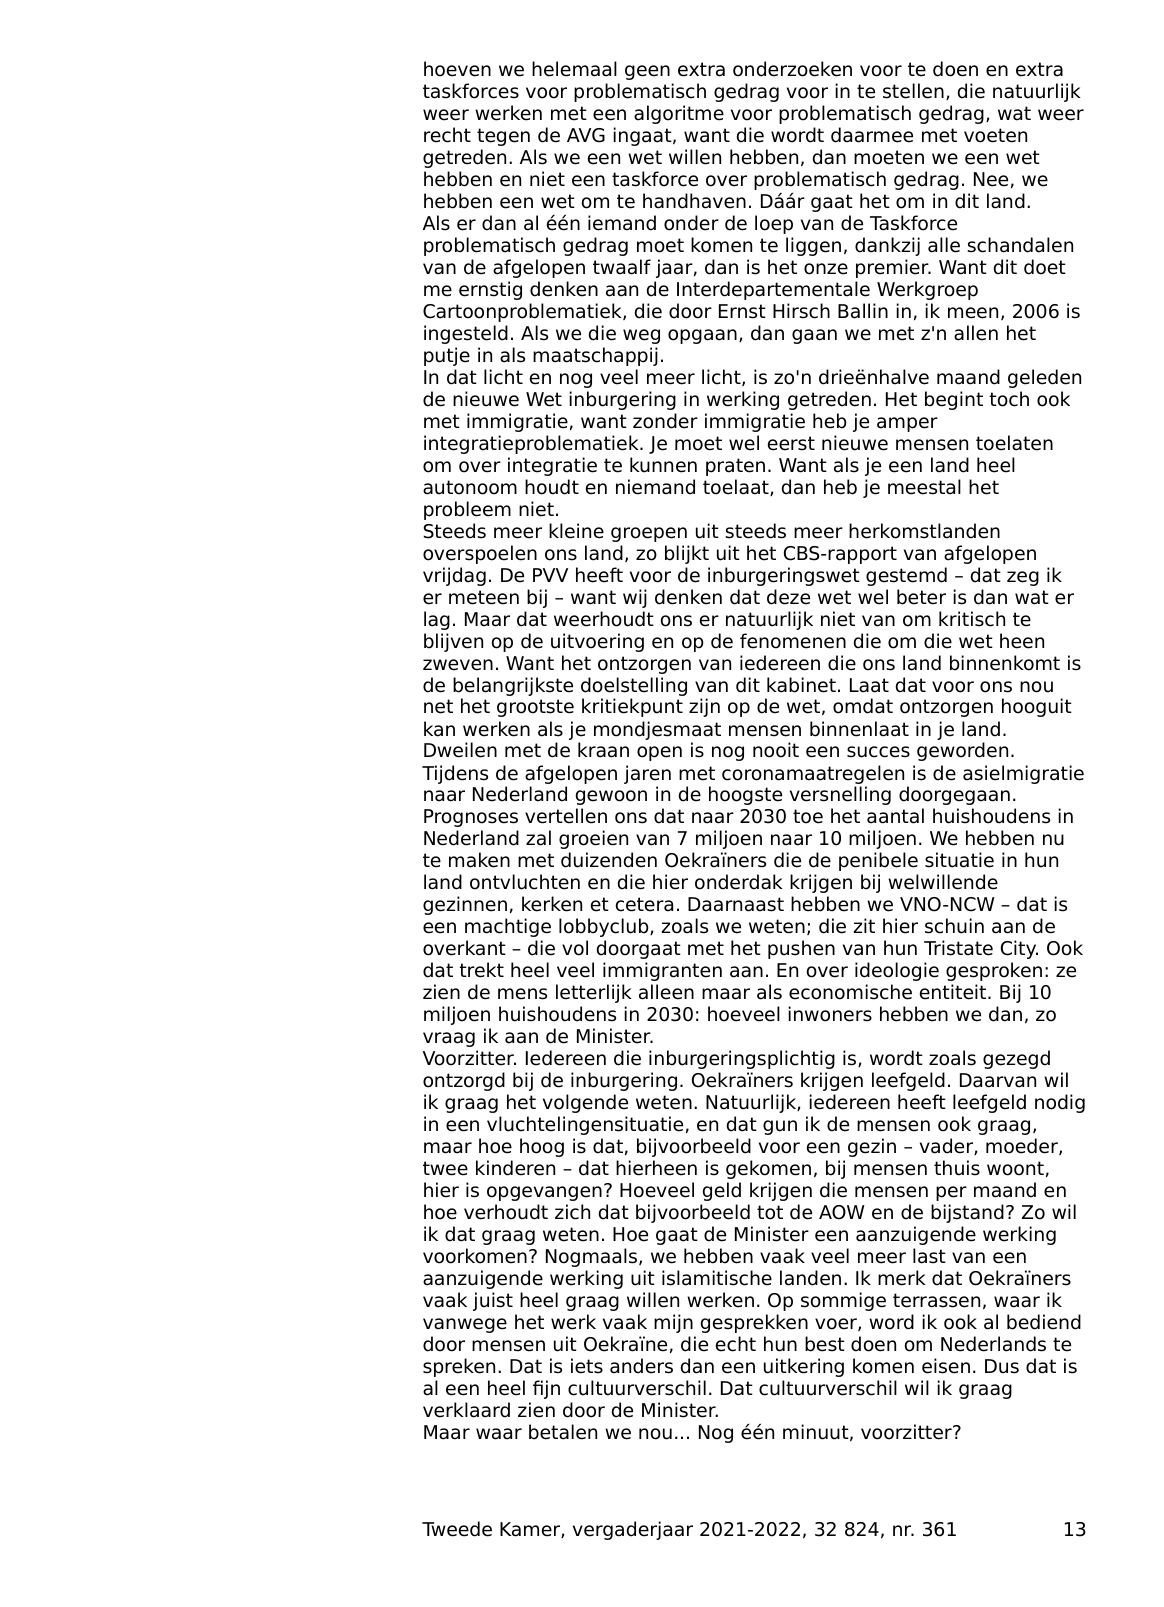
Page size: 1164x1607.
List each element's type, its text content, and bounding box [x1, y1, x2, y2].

text Als er dan al één iemand onder de loep van de Taskforce problematisch gedrag moet komen te liggen, dankzij alle schandalen van de afgelopen twaalf jaar, dan is het onze premier. Want dit doet me ernstig denken aan de Interdepartementale Werkgroep Cartoonproblematiek, die door Ernst Hirsch Ballin in, ik meen, 2006 is ingesteld. Als we die weg opgaan, dan gaan we met z'n allen het putje in als maatschappij. [422, 213, 1087, 367]
text hoeven we helemaal geen extra onderzoeken voor te doen en extra taskforces voor problematisch gedrag voor in te stellen, die natuurlijk weer werken met een algoritme voor problematisch gedrag, wat weer recht tegen de AVG ingaat, want die wordt daarmee met voeten getreden. Als we een wet willen hebben, dan moeten we een wet hebben en niet een taskforce over problematisch gedrag. Nee, we hebben een wet om te handhaven. Dáár gaat het om in dit land. [422, 59, 1087, 213]
text In dat licht en nog veel meer licht, is zo'n drieënhalve maand geleden de nieuwe Wet inburgering in werking getreden. Het begint toch ook met immigratie, want zonder immigratie heb je amper integratieproblematiek. Je moet wel eerst nieuwe mensen toelaten om over integratie te kunnen praten. Want als je een land heel autonoom houdt en niemand toelaat, dan heb je meestal het probleem niet. [422, 367, 1087, 521]
text Tijdens de afgelopen jaren met coronamaatregelen is de asielmigratie naar Nederland gewoon in de hoogste versnelling doorgegaan. Prognoses vertellen ons dat naar 2030 toe het aantal huishoudens in Nederland zal groeien van 7 miljoen naar 10 miljoen. We hebben nu te maken met duizenden Oekraïners die de penibele situatie in hun land ontvluchten en die hier onderdak krijgen bij welwillende gezinnen, kerken et cetera. Daarnaast hebben we VNO-NCW – dat is een machtige lobbyclub, zoals we weten; die zit hier schuin aan de overkant – die vol doorgaat met het pushen van hun Tristate City. Ook dat trekt heel veel immigranten aan. En over ideologie gesproken: ze zien de mens letterlijk alleen maar als economische entiteit. Bij 10 miljoen huishoudens in 2030: hoeveel inwoners hebben we dan, zo vraag ik aan de Minister. [422, 762, 1087, 1048]
text Voorzitter. Iedereen die inburgeringsplichtig is, wordt zoals gezegd ontzorgd bij de inburgering. Oekraïners krijgen leefgeld. Daarvan wil ik graag het volgende weten. Natuurlijk, iedereen heeft leefgeld nodig in een vluchtelingensituatie, en dat gun ik de mensen ook graag, maar hoe hoog is dat, bijvoorbeeld voor een gezin – vader, moeder, twee kinderen – dat hierheen is gekomen, bij mensen thuis woont, hier is opgevangen? Hoeveel geld krijgen die mensen per maand en hoe verhoudt zich dat bijvoorbeeld tot de AOW en de bijstand? Zo wil ik dat graag weten. Hoe gaat de Minister een aanzuigende werking voorkomen? Nogmaals, we hebben vaak veel meer last van een aanzuigende werking uit islamitische landen. Ik merk dat Oekraïners vaak juist heel graag willen werken. Op sommige terrassen, waar ik vanwege het werk vaak mijn gesprekken voer, word ik ook al bediend door mensen uit Oekraïne, die echt hun best doen om Nederlands te spreken. Dat is iets anders dan een uitkering komen eisen. Dus dat is al een heel fijn cultuurverschil. Dat cultuurverschil wil ik graag verklaard zien door de Minister. [422, 1048, 1087, 1422]
text Maar waar betalen we nou... Nog één minuut, voorzitter? [422, 1422, 1087, 1444]
text Steeds meer kleine groepen uit steeds meer herkomstlanden overspoelen ons land, zo blijkt uit het CBS-rapport van afgelopen vrijdag. De PVV heeft voor de inburgeringswet gestemd – dat zeg ik er meteen bij – want wij denken dat deze wet wel beter is dan wat er lag. Maar dat weerhoudt ons er natuurlijk niet van om kritisch te blijven op de uitvoering en op de fenomenen die om die wet heen zweven. Want het ontzorgen van iedereen die ons land binnenkomt is de belangrijkste doelstelling van dit kabinet. Laat dat voor ons nou net het grootste kritiekpunt zijn op de wet, omdat ontzorgen hooguit kan werken als je mondjesmaat mensen binnenlaat in je land. Dweilen met de kraan open is nog nooit een succes geworden. [422, 521, 1087, 762]
